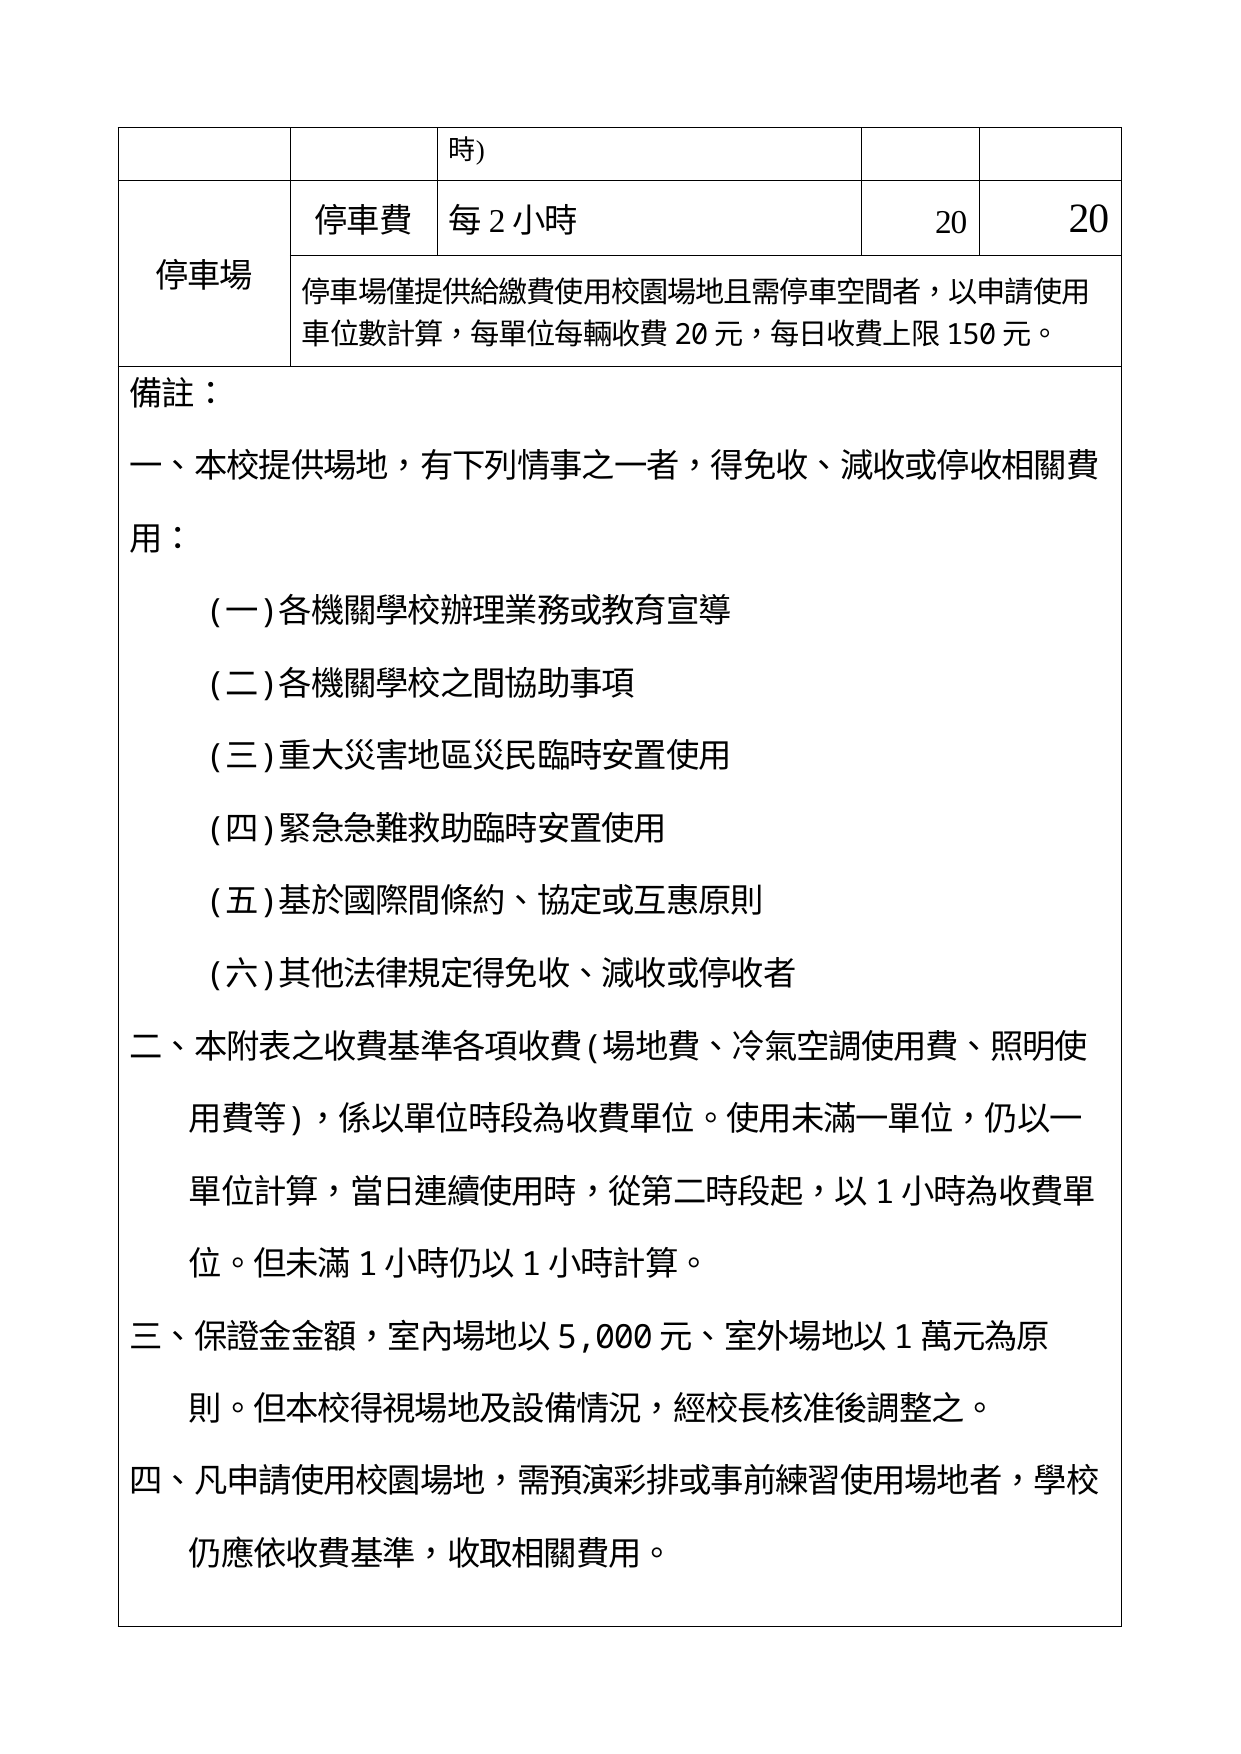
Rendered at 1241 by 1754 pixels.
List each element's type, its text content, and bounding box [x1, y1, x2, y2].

table_cell [291, 128, 437, 180]
table_cell 停車費 [291, 181, 437, 255]
table_cell 停車場 [119, 181, 290, 366]
table_cell [862, 128, 979, 180]
table_cell [980, 128, 1121, 180]
table_cell 備註： 一、本校提供場地，有下列情事之一者，得免收、減收或停收相關費用： (一)各機關學校辦理業務或教育宣導 (二)各機關學校之間協助事項 (三)重大災害地區災民臨時安置使用 (四)緊急急難救助臨時安置使用 (五)基於國際間條約、協定或互惠原則 (六)其他法律規定得免收、減收或停收者 二、本附表之收費基準各項收費(場地費、冷氣空調使用費、照明使用費等)，係以單位時段為收費單位。使用未滿一單位，仍以一單位計算，當日連續使用時，從第二時段起，以1小時為收費單位。但未滿1小時仍以1小時計算。 三、保證金金額，室內場地以5,000元、室外場地以1萬元為原則。但本校得視場地及設備情況，經校長核准後調整之。 四、凡申請使用校園場地，需預演彩排或事前練習使用場地者，學校仍應依收費基準，收取相關費用。 [119, 367, 1121, 1626]
table_cell [119, 128, 290, 180]
table_cell 20 [980, 181, 1121, 255]
table_cell 時) [438, 128, 861, 180]
table_cell 每2小時 [438, 181, 861, 255]
table_cell 停車場僅提供給繳費使用校園場地且需停車空間者，以申請使用車位數計算，每單位每輛收費20元，每日收費上限150元。 [291, 256, 1121, 366]
table_cell 20 [862, 181, 979, 255]
